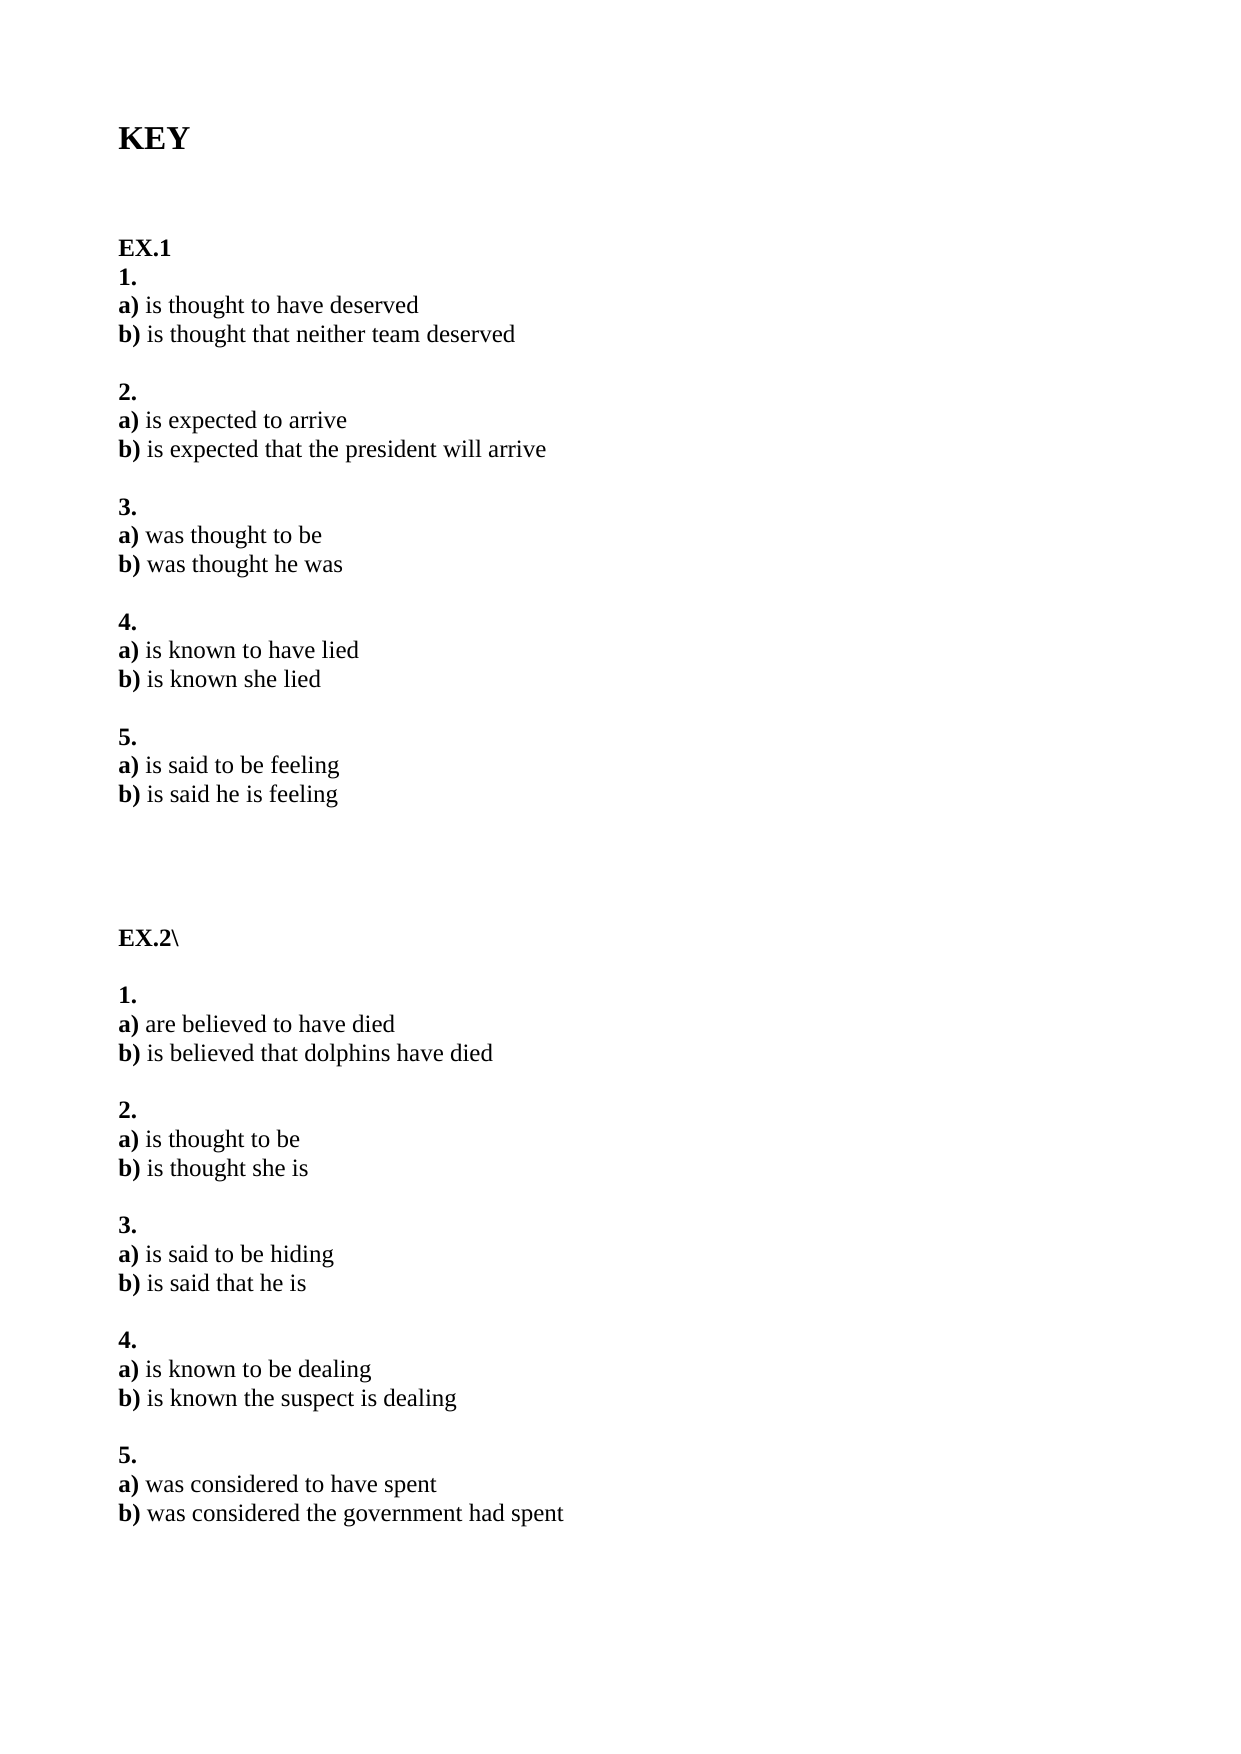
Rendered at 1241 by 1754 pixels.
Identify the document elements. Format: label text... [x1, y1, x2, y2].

text a) is said to be feeling [118, 751, 1122, 779]
text EX.2\ [118, 923, 1122, 952]
text b) was thought he was [118, 549, 1122, 578]
text EX.1 [118, 233, 1122, 262]
text a) is thought to be [118, 1124, 1122, 1153]
text 5. [118, 722, 1122, 751]
text a) is thought to have deserved [118, 291, 1122, 319]
text 5. [118, 1441, 1122, 1469]
text b) is known she lied [118, 664, 1122, 693]
text KEY [118, 118, 1122, 156]
text b) is said he is feeling [118, 779, 1122, 808]
text 1. [118, 981, 1122, 1009]
text a) is known to have lied [118, 636, 1122, 664]
text a) is said to be hiding [118, 1239, 1122, 1268]
text a) is known to be dealing [118, 1354, 1122, 1383]
text b) is thought that neither team deserved [118, 319, 1122, 348]
text 1. [118, 262, 1122, 291]
text a) was considered to have spent [118, 1469, 1122, 1498]
text b) is said that he is [118, 1268, 1122, 1297]
text b) was considered the government had spent [118, 1498, 1122, 1527]
text a) is expected to arrive [118, 406, 1122, 434]
text b) is expected that the president will arrive [118, 434, 1122, 463]
text 2. [118, 1096, 1122, 1124]
text a) are believed to have died [118, 1009, 1122, 1038]
text b) is known the suspect is dealing [118, 1383, 1122, 1412]
text a) was thought to be [118, 521, 1122, 549]
text 3. [118, 492, 1122, 521]
text b) is believed that dolphins have died [118, 1038, 1122, 1067]
text 4. [118, 1326, 1122, 1354]
text 3. [118, 1211, 1122, 1239]
text 2. [118, 377, 1122, 406]
text 4. [118, 607, 1122, 636]
text b) is thought she is [118, 1153, 1122, 1182]
